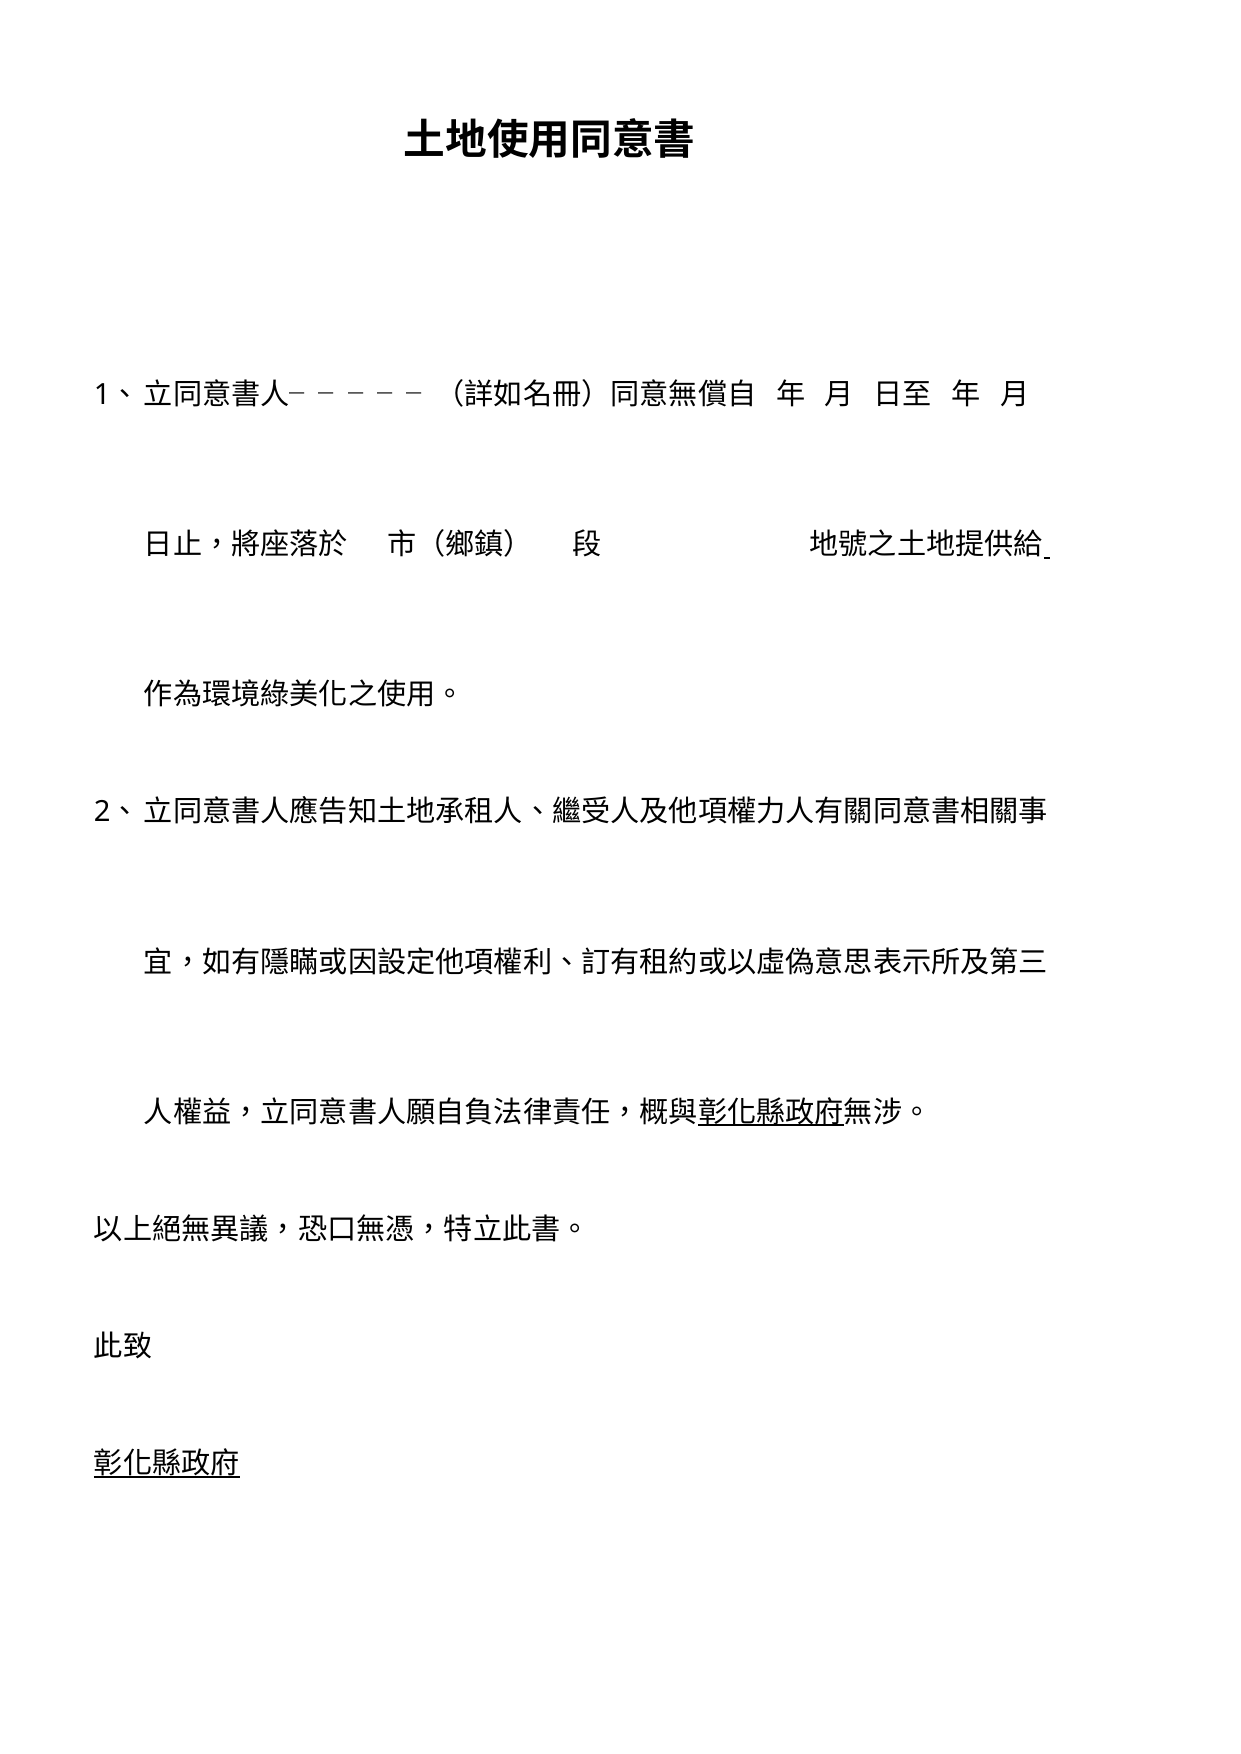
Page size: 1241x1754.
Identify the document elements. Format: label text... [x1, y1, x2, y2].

text 以上絕無異議，恐口無憑，特立此書。 [94, 1189, 1053, 1264]
list 立同意書人╴╴╴╴╴（詳如名冊）同意無償自 年 月 日至 年 月 日止，將座落於 市（鄉鎮） 段 地號之土地提供給 作為環境綠美化之使用。 [94, 354, 1053, 729]
text 彰化縣政府 [94, 1424, 1053, 1499]
list 立同意書人應告知土地承租人、繼受人及他項權力人有關同意書相關事宜，如有隱瞞或因設定他項權利、訂有租約或以虛偽意思表示所及第三人權益，立同意書人願自負法律責任，概與彰化縣政府無涉。 [94, 772, 1053, 1147]
text 此致 [94, 1306, 1053, 1381]
text 土地使用同意書 [94, 99, 1053, 174]
